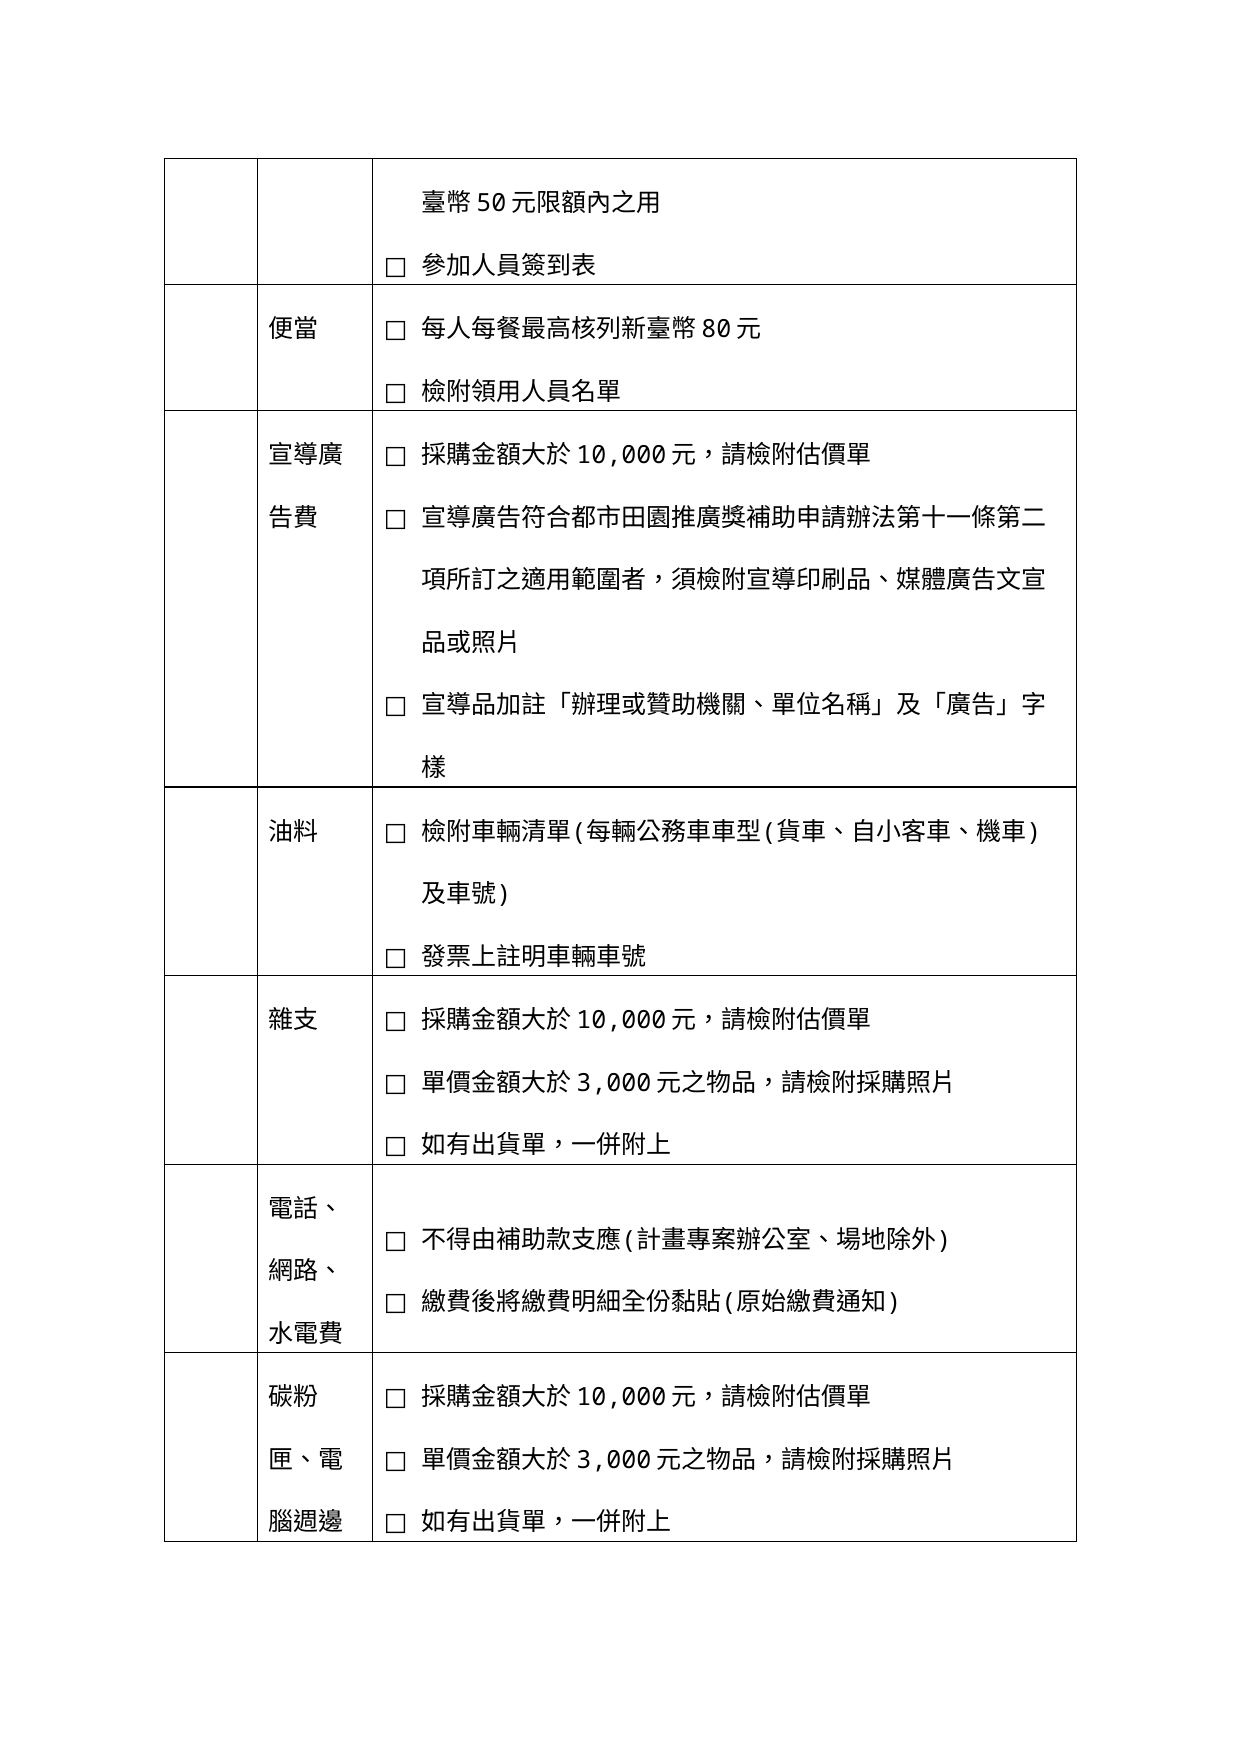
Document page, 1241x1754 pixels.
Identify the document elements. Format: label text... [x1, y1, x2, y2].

table_cell 碳粉匣、電腦週邊 [258, 1353, 372, 1541]
table_cell [165, 285, 257, 410]
table_cell [165, 788, 257, 975]
table_cell 檢附車輛清單(每輛公務車車型(貨車、自小客車、機車)及車號) 發票上註明車輛車號 [373, 788, 1076, 975]
table_cell 電話、網路、水電費 [258, 1165, 372, 1352]
table_cell 油料 [258, 788, 372, 975]
table_cell 宣導廣告費 [258, 411, 372, 786]
table_cell [165, 411, 257, 786]
table_cell 採購金額大於10,000元，請檢附估價單 單價金額大於3,000元之物品，請檢附採購照片 如有出貨單，一併附上 [373, 1353, 1076, 1541]
table_cell 以不供應點心為原則，唯如邀請外部專家學者、外賓與會或性質較為特殊者，以所核計畫業務相關為限，於每人新臺幣50元限額內之用 參加人員簽到表 [373, 159, 1076, 284]
table_cell [165, 1353, 257, 1541]
table_cell 採購金額大於10,000元，請檢附估價單 宣導廣告符合都市田園推廣獎補助申請辦法第十一條第二項所訂之適用範圍者，須檢附宣導印刷品、媒體廣告文宣品或照片 宣導品加註「辦理或贊助機關、單位名稱」及「廣告」字樣 [373, 411, 1076, 786]
table_cell 雜支 [258, 976, 372, 1163]
table_cell 便當 [258, 285, 372, 410]
table_cell [258, 159, 372, 284]
table_cell [165, 1165, 257, 1352]
table_cell 每人每餐最高核列新臺幣80元 檢附領用人員名單 [373, 285, 1076, 410]
table_cell [165, 159, 257, 284]
table_cell [165, 976, 257, 1163]
table_cell 不得由補助款支應(計畫專案辦公室、場地除外) 繳費後將繳費明細全份黏貼(原始繳費通知) [373, 1165, 1076, 1352]
table_cell 採購金額大於10,000元，請檢附估價單 單價金額大於3,000元之物品，請檢附採購照片 如有出貨單，一併附上 [373, 976, 1076, 1163]
